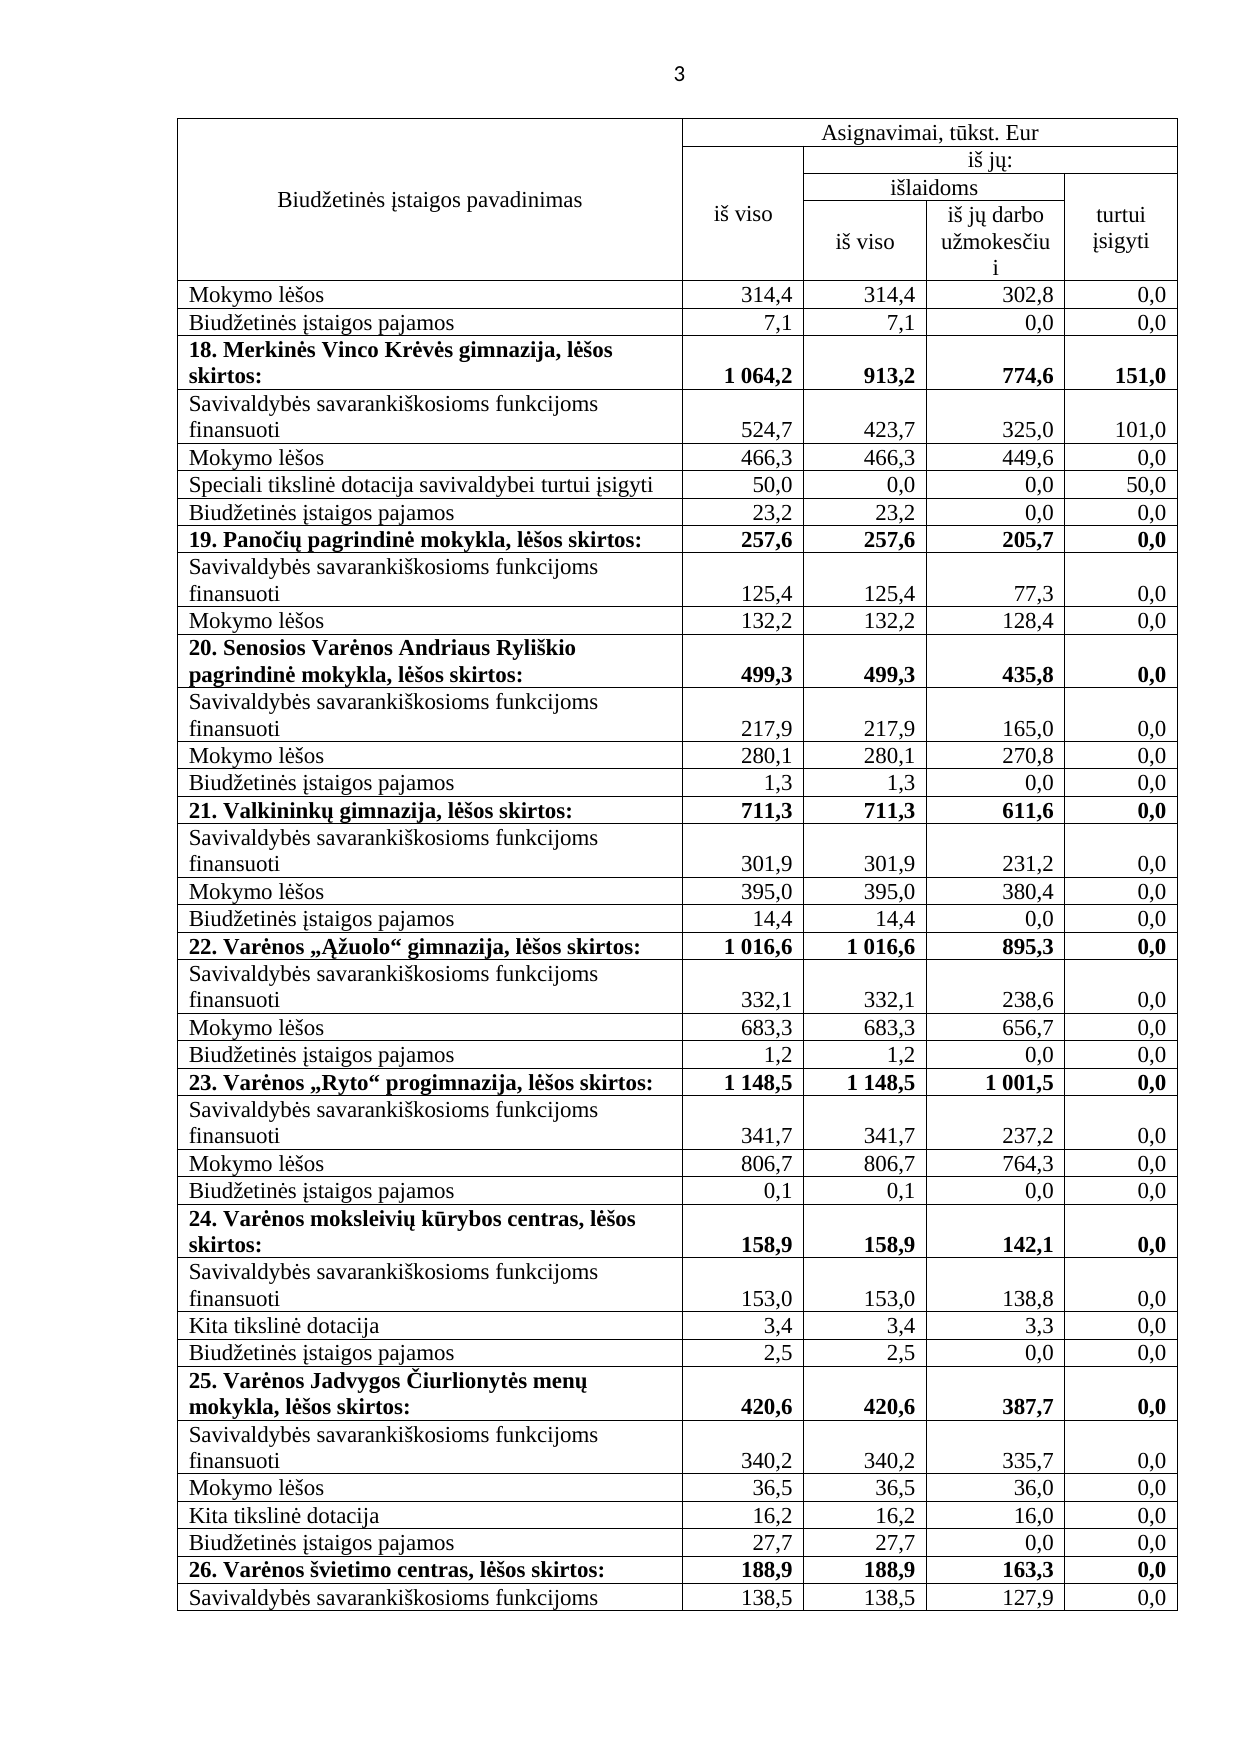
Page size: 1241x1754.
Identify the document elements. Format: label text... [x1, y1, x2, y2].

table_cell 127,9 [927, 1584, 1064, 1610]
table_cell 314,4 [683, 281, 803, 308]
table_cell 77,3 [927, 553, 1064, 606]
table_cell 26. Varėnos švietimo centras, lėšos skirtos: [178, 1557, 682, 1583]
table_cell Biudžetinės įstaigos pajamos [178, 1340, 682, 1366]
table_cell 280,1 [683, 742, 803, 768]
table_cell 0,0 [927, 1041, 1064, 1068]
table_cell 499,3 [804, 635, 926, 687]
table_cell 806,7 [804, 1150, 926, 1176]
table_cell 153,0 [804, 1258, 926, 1311]
table_cell 1 148,5 [804, 1069, 926, 1095]
table_cell 1,3 [804, 769, 926, 796]
table_cell 132,2 [683, 607, 803, 633]
table_cell Biudžetinės įstaigos pajamos [178, 499, 682, 525]
table_cell 0,0 [1065, 1312, 1177, 1338]
table_cell 1,3 [683, 769, 803, 796]
table_cell 153,0 [683, 1258, 803, 1311]
table_cell iš jų: [804, 147, 1177, 173]
table_cell 27,7 [683, 1529, 803, 1556]
table_cell 138,5 [683, 1584, 803, 1610]
table_cell 50,0 [1065, 471, 1177, 497]
table_cell 0,0 [927, 1177, 1064, 1203]
table_cell 23,2 [804, 499, 926, 525]
table_cell 0,0 [1065, 553, 1177, 606]
table_cell 158,9 [683, 1205, 803, 1257]
table_cell 895,3 [927, 933, 1064, 959]
table_cell 3,4 [804, 1312, 926, 1338]
table_cell Kita tikslinė dotacija [178, 1502, 682, 1528]
table_cell 165,0 [927, 688, 1064, 741]
table_cell 23. Varėnos „Ryto“ progimnazija, lėšos skirtos: [178, 1069, 682, 1095]
table_cell 3,4 [683, 1312, 803, 1338]
table_cell Savivaldybės savarankiškosioms funkcijoms finansuoti [178, 1258, 682, 1311]
table_cell 0,0 [1065, 499, 1177, 525]
table_cell 0,0 [1065, 526, 1177, 552]
table_cell 0,0 [804, 471, 926, 497]
table_cell iš viso [683, 147, 803, 280]
table_cell 499,3 [683, 635, 803, 687]
table_cell 435,8 [927, 635, 1064, 687]
table_cell 217,9 [683, 688, 803, 741]
table_cell 0,0 [927, 309, 1064, 335]
table_cell Biudžetinės įstaigos pajamos [178, 769, 682, 796]
table_cell Savivaldybės savarankiškosioms funkcijoms finansuoti [178, 1421, 682, 1473]
table_cell 16,0 [927, 1502, 1064, 1528]
table_cell 163,3 [927, 1557, 1064, 1583]
table_cell 101,0 [1065, 390, 1177, 443]
table_cell 257,6 [683, 526, 803, 552]
table_cell 27,7 [804, 1529, 926, 1556]
table_cell 0,1 [804, 1177, 926, 1203]
table_cell 0,0 [1065, 769, 1177, 796]
table_cell 22. Varėnos „Ąžuolo“ gimnazija, lėšos skirtos: [178, 933, 682, 959]
table_header Biudžetinės įstaigos pavadinimas [178, 119, 682, 280]
table_cell Savivaldybės savarankiškosioms funkcijoms finansuoti [178, 960, 682, 1013]
table_cell 420,6 [683, 1367, 803, 1419]
table_cell 0,0 [1065, 1041, 1177, 1068]
table_cell 125,4 [804, 553, 926, 606]
table_cell 7,1 [683, 309, 803, 335]
table_cell Mokymo lėšos [178, 878, 682, 904]
table_cell 1,2 [683, 1041, 803, 1068]
table_cell Mokymo lėšos [178, 742, 682, 768]
table_cell 332,1 [804, 960, 926, 1013]
table_cell 188,9 [804, 1557, 926, 1583]
table_cell 7,1 [804, 309, 926, 335]
table_cell 132,2 [804, 607, 926, 633]
table_cell 3,3 [927, 1312, 1064, 1338]
table_cell iš viso [804, 201, 926, 280]
table_cell 0,0 [1065, 635, 1177, 687]
table_cell iš jų darbo užmokesčiui [927, 201, 1064, 280]
table_cell 2,5 [804, 1340, 926, 1366]
table_cell 270,8 [927, 742, 1064, 768]
table_cell 20. Senosios Varėnos Andriaus Ryliškio pagrindinė mokykla, lėšos skirtos: [178, 635, 682, 687]
table_cell 611,6 [927, 797, 1064, 823]
table_cell 0,0 [1065, 1014, 1177, 1040]
table_cell 395,0 [683, 878, 803, 904]
table_cell 340,2 [683, 1421, 803, 1473]
table_cell 280,1 [804, 742, 926, 768]
table_cell 217,9 [804, 688, 926, 741]
table_header Asignavimai, tūkst. Eur [683, 119, 1177, 146]
table_cell 301,9 [683, 824, 803, 877]
table_cell 420,6 [804, 1367, 926, 1419]
table_cell 0,0 [1065, 309, 1177, 335]
table_cell 36,0 [927, 1474, 1064, 1501]
table_cell 0,0 [1065, 824, 1177, 877]
table_cell 36,5 [804, 1474, 926, 1501]
table_cell 683,3 [683, 1014, 803, 1040]
table_cell 0,0 [1065, 1205, 1177, 1257]
table_cell 340,2 [804, 1421, 926, 1473]
table_cell 0,0 [1065, 1502, 1177, 1528]
table_cell Mokymo lėšos [178, 281, 682, 308]
table_cell 0,0 [1065, 1340, 1177, 1366]
table_cell Savivaldybės savarankiškosioms funkcijoms finansuoti [178, 1096, 682, 1149]
table_cell 0,0 [1065, 878, 1177, 904]
table_cell 341,7 [804, 1096, 926, 1149]
table_cell 332,1 [683, 960, 803, 1013]
table_cell Biudžetinės įstaigos pajamos [178, 309, 682, 335]
table_cell Biudžetinės įstaigos pajamos [178, 1041, 682, 1068]
table_cell 0,0 [1065, 1557, 1177, 1583]
table_cell 0,0 [1065, 1150, 1177, 1176]
table_cell turtui įsigyti [1065, 174, 1177, 280]
table_cell išlaidoms [804, 174, 1064, 200]
table_cell 341,7 [683, 1096, 803, 1149]
table_cell 237,2 [927, 1096, 1064, 1149]
table_cell 18. Merkinės Vinco Krėvės gimnazija, lėšos skirtos: [178, 336, 682, 389]
table_cell Mokymo lėšos [178, 1150, 682, 1176]
table_cell 16,2 [804, 1502, 926, 1528]
table_cell 0,0 [927, 1529, 1064, 1556]
table_cell 325,0 [927, 390, 1064, 443]
table_cell 125,4 [683, 553, 803, 606]
table_cell 1 001,5 [927, 1069, 1064, 1095]
table_cell 0,0 [1065, 1069, 1177, 1095]
table_cell Kita tikslinė dotacija [178, 1312, 682, 1338]
table_cell 302,8 [927, 281, 1064, 308]
table_cell 806,7 [683, 1150, 803, 1176]
table_cell 50,0 [683, 471, 803, 497]
table_cell 0,0 [1065, 742, 1177, 768]
table_cell 257,6 [804, 526, 926, 552]
table_cell 0,0 [927, 905, 1064, 932]
table_cell 774,6 [927, 336, 1064, 389]
table_cell 524,7 [683, 390, 803, 443]
table_cell 0,0 [1065, 797, 1177, 823]
table_cell 158,9 [804, 1205, 926, 1257]
table_cell Mokymo lėšos [178, 607, 682, 633]
table_cell 913,2 [804, 336, 926, 389]
table_cell 142,1 [927, 1205, 1064, 1257]
table_cell 0,0 [1065, 1096, 1177, 1149]
table_cell Biudžetinės įstaigos pajamos [178, 1529, 682, 1556]
table_cell 335,7 [927, 1421, 1064, 1473]
table_cell 0,0 [1065, 444, 1177, 470]
table_cell 711,3 [804, 797, 926, 823]
table_cell Savivaldybės savarankiškosioms funkcijoms [178, 1584, 682, 1610]
table_cell 0,0 [927, 769, 1064, 796]
table_cell 0,0 [1065, 1474, 1177, 1501]
table_cell 205,7 [927, 526, 1064, 552]
table_cell 449,6 [927, 444, 1064, 470]
table_cell 764,3 [927, 1150, 1064, 1176]
table_cell 19. Panočių pagrindinė mokykla, lėšos skirtos: [178, 526, 682, 552]
table_cell 0,0 [1065, 1258, 1177, 1311]
table_cell 314,4 [804, 281, 926, 308]
table_cell 0,0 [1065, 607, 1177, 633]
table_cell Mokymo lėšos [178, 444, 682, 470]
table_cell 138,5 [804, 1584, 926, 1610]
table_cell 466,3 [804, 444, 926, 470]
table_cell 0,0 [927, 471, 1064, 497]
table_cell 395,0 [804, 878, 926, 904]
table_cell Speciali tikslinė dotacija savivaldybei turtui įsigyti [178, 471, 682, 497]
table_cell 0,0 [1065, 905, 1177, 932]
table_cell 24. Varėnos moksleivių kūrybos centras, lėšos skirtos: [178, 1205, 682, 1257]
table_cell 188,9 [683, 1557, 803, 1583]
table_cell Savivaldybės savarankiškosioms funkcijoms finansuoti [178, 390, 682, 443]
table_cell 25. Varėnos Jadvygos Čiurlionytės menų mokykla, lėšos skirtos: [178, 1367, 682, 1419]
table_cell 0,0 [1065, 1421, 1177, 1473]
table_cell Savivaldybės savarankiškosioms funkcijoms finansuoti [178, 553, 682, 606]
table_cell 0,0 [1065, 1177, 1177, 1203]
table_cell 128,4 [927, 607, 1064, 633]
table_cell 380,4 [927, 878, 1064, 904]
table_cell 0,1 [683, 1177, 803, 1203]
table_cell 1 016,6 [804, 933, 926, 959]
table_cell 0,0 [1065, 688, 1177, 741]
table_cell 0,0 [1065, 1584, 1177, 1610]
table_cell 0,0 [1065, 1367, 1177, 1419]
table_cell 0,0 [1065, 1529, 1177, 1556]
table_cell 0,0 [1065, 281, 1177, 308]
table_cell 1 064,2 [683, 336, 803, 389]
table_cell 21. Valkininkų gimnazija, lėšos skirtos: [178, 797, 682, 823]
table_cell 23,2 [683, 499, 803, 525]
table_cell Savivaldybės savarankiškosioms funkcijoms finansuoti [178, 824, 682, 877]
table_cell Mokymo lėšos [178, 1014, 682, 1040]
table_cell 16,2 [683, 1502, 803, 1528]
table_cell 423,7 [804, 390, 926, 443]
table_cell 0,0 [1065, 960, 1177, 1013]
table_cell 683,3 [804, 1014, 926, 1040]
table_cell Savivaldybės savarankiškosioms funkcijoms finansuoti [178, 688, 682, 741]
table_cell 238,6 [927, 960, 1064, 1013]
table_cell Biudžetinės įstaigos pajamos [178, 1177, 682, 1203]
table_cell 1 016,6 [683, 933, 803, 959]
table_cell 0,0 [1065, 933, 1177, 959]
table_cell 151,0 [1065, 336, 1177, 389]
table_cell 0,0 [927, 499, 1064, 525]
table_cell 2,5 [683, 1340, 803, 1366]
table_cell 656,7 [927, 1014, 1064, 1040]
table_cell 138,8 [927, 1258, 1064, 1311]
table_cell 14,4 [683, 905, 803, 932]
table_cell 231,2 [927, 824, 1064, 877]
table_cell Mokymo lėšos [178, 1474, 682, 1501]
table_cell 0,0 [927, 1340, 1064, 1366]
table_cell 711,3 [683, 797, 803, 823]
table_cell 1 148,5 [683, 1069, 803, 1095]
table_cell 387,7 [927, 1367, 1064, 1419]
table_cell 466,3 [683, 444, 803, 470]
table_cell 1,2 [804, 1041, 926, 1068]
table_cell 36,5 [683, 1474, 803, 1501]
table_cell 301,9 [804, 824, 926, 877]
table_cell Biudžetinės įstaigos pajamos [178, 905, 682, 932]
table_cell 14,4 [804, 905, 926, 932]
